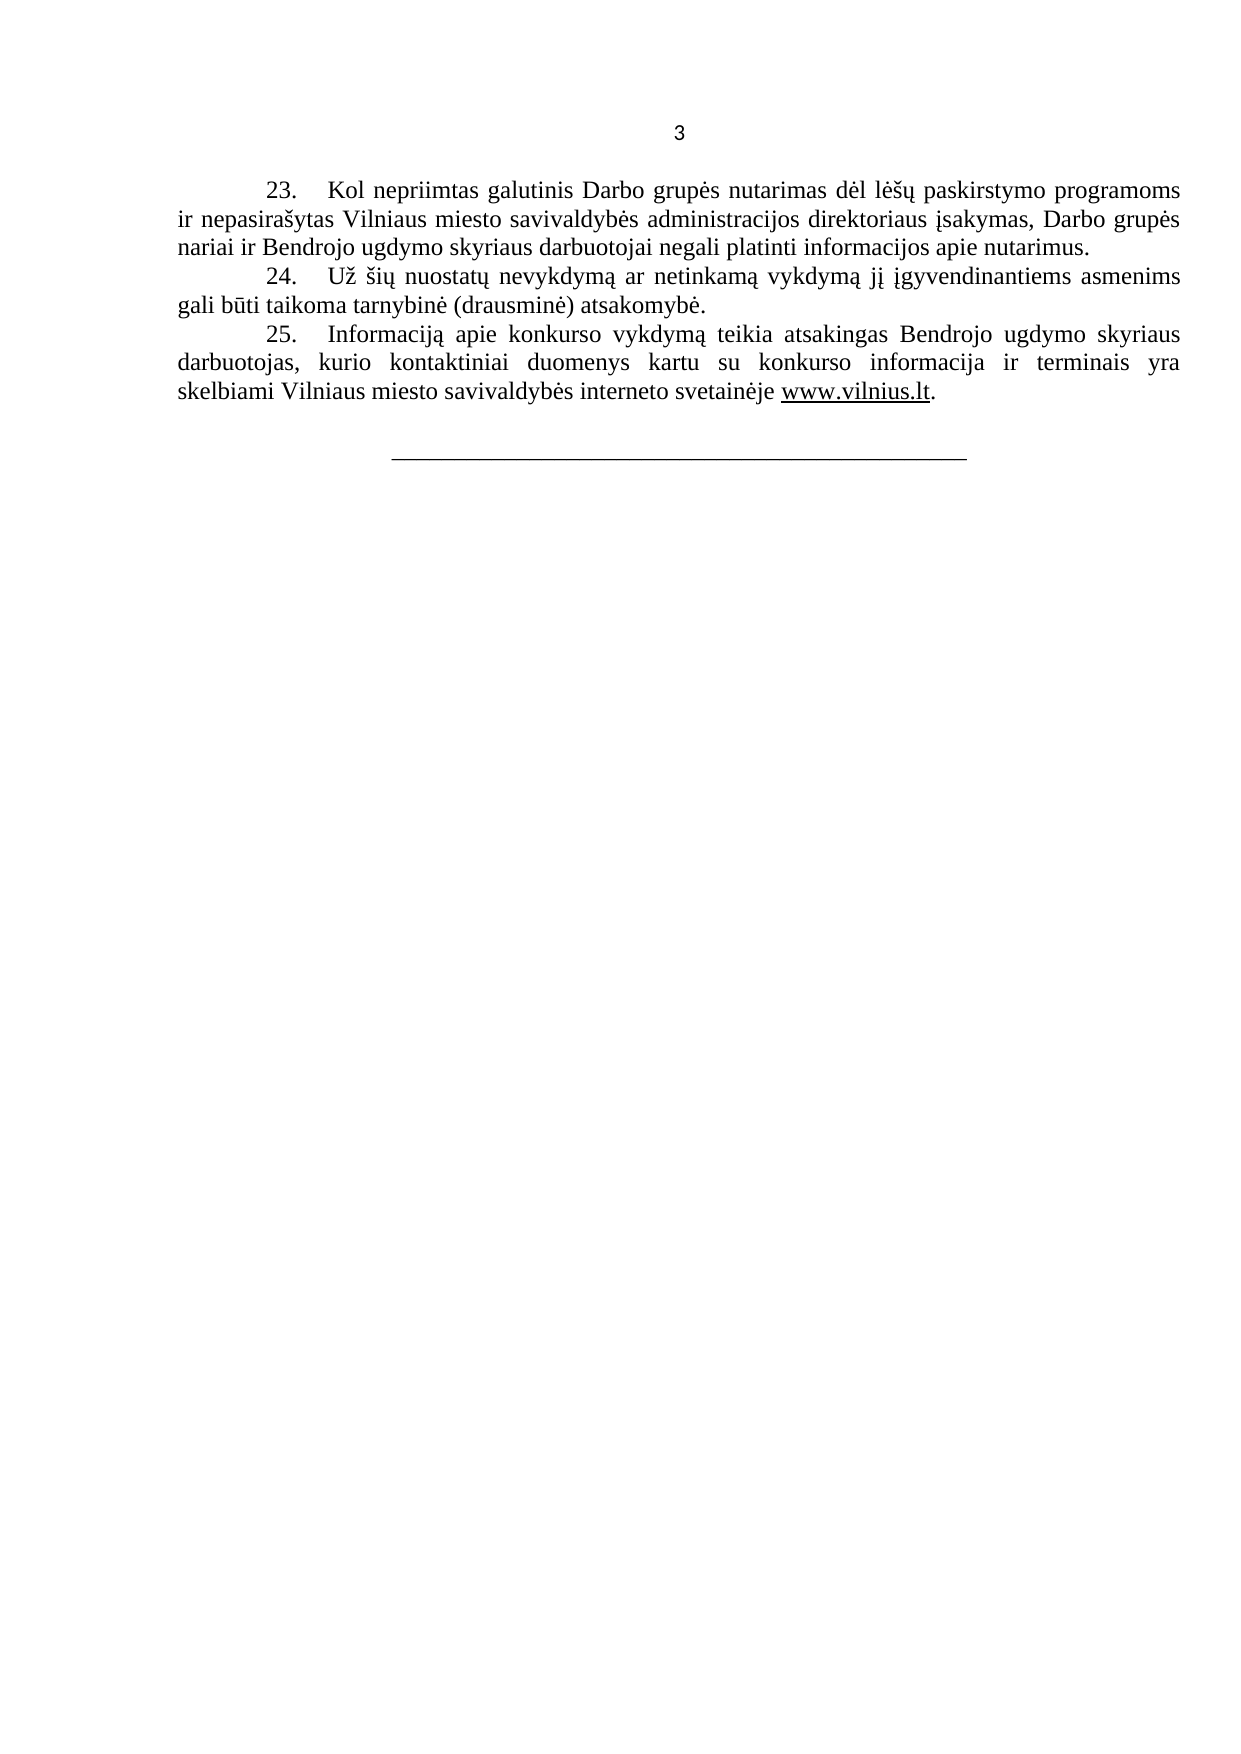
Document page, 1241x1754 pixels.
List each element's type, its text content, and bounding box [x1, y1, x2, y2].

text ______________________________________________ [177, 434, 1181, 462]
text 24. Už šių nuostatų nevykdymą ar netinkamą vykdymą jį įgyvendinantiems asmenims gali būti taikoma tarnybinė (drausminė) atsakomybė. [177, 261, 1181, 319]
text 25. Informaciją apie konkurso vykdymą teikia atsakingas Bendrojo ugdymo skyriaus darbuotojas, kurio kontaktiniai duomenys kartu su konkurso informacija ir terminais yra skelbiami Vilniaus miesto savivaldybės interneto svetainėje www.vilnius.lt. [177, 319, 1181, 405]
text 23. Kol nepriimtas galutinis Darbo grupės nutarimas dėl lėšų paskirstymo programoms ir nepasirašytas Vilniaus miesto savivaldybės administracijos direktoriaus įsakymas, Darbo grupės nariai ir Bendrojo ugdymo skyriaus darbuotojai negali platinti informacijos apie nutarimus. [177, 175, 1181, 261]
